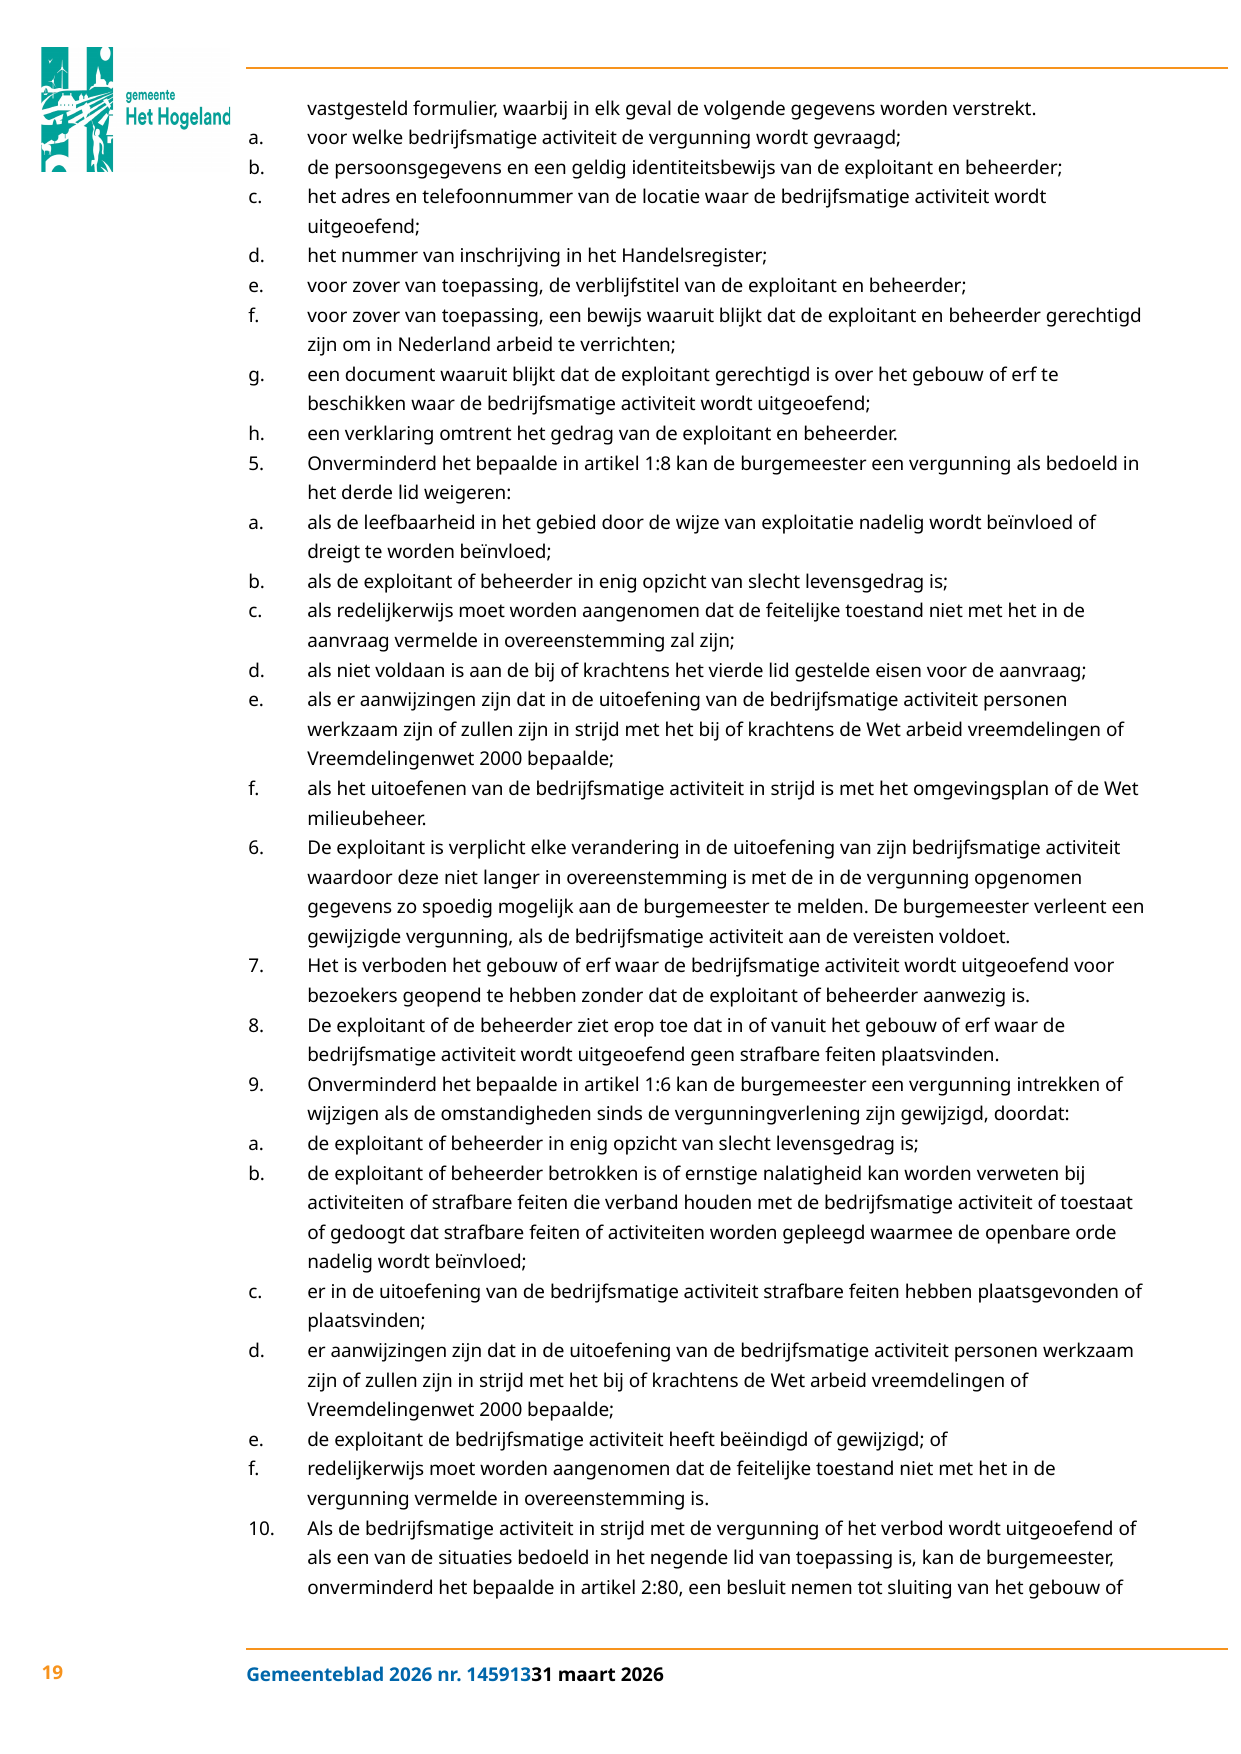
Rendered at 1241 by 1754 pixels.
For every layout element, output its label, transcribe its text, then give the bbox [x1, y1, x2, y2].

list De exploitant is verplicht elke verandering in de uitoefening van zijn bedrijfsmatige activiteit waardoor deze niet langer in overeenstemming is met de in de vergunning opgenomen gegevens zo spoedig mogelijk aan de burgemeester te melden. De burgemeester verleent een gewijzigde vergunning, als de bedrijfsmatige activiteit aan de vereisten voldoet. [248, 834, 1152, 949]
list als redelijkerwijs moet worden aangenomen dat de feitelijke toestand niet met het in de aanvraag vermelde in overeenstemming zal zijn; [248, 598, 1152, 653]
list er aanwijzingen zijn dat in de uitoefening van de bedrijfsmatige activiteit personen werkzaam zijn of zullen zijn in strijd met het bij of krachtens de Wet arbeid vreemdelingen of Vreemdelingenwet 2000 bepaalde; [248, 1337, 1152, 1422]
list als er aanwijzingen zijn dat in de uitoefening van de bedrijfsmatige activiteit personen werkzaam zijn of zullen zijn in strijd met het bij of krachtens de Wet arbeid vreemdelingen of Vreemdelingenwet 2000 bepaalde; [248, 686, 1152, 771]
list vastgesteld formulier, waarbij in elk geval de volgende gegevens worden verstrekt. [248, 95, 1152, 121]
list er in de uitoefening van de bedrijfsmatige activiteit strafbare feiten hebben plaatsgevonden of plaatsvinden; [248, 1278, 1152, 1333]
list Als de bedrijfsmatige activiteit in strijd met de vergunning of het verbod wordt uitgeoefend of als een van de situaties bedoeld in het negende lid van toepassing is, kan de burgemeester, onverminderd het bepaalde in artikel 2:80, een besluit nemen tot sluiting van het gebouw of [248, 1515, 1152, 1600]
list een verklaring omtrent het gedrag van de exploitant en beheerder. [248, 420, 1152, 446]
list het nummer van inschrijving in het Handelsregister; [248, 243, 1152, 268]
list als de leefbaarheid in het gebied door de wijze van exploitatie nadelig wordt beïnvloed of dreigt te worden beïnvloed; [248, 509, 1152, 564]
list voor zover van toepassing, een bewijs waaruit blijkt dat de exploitant en beheerder gerechtigd zijn om in Nederland arbeid te verrichten; [248, 302, 1152, 357]
list als niet voldaan is aan de bij of krachtens het vierde lid gestelde eisen voor de aanvraag; [248, 657, 1152, 683]
list als het uitoefenen van de bedrijfsmatige activiteit in strijd is met het omgevingsplan of de Wet milieubeheer. [248, 775, 1152, 831]
list het adres en telefoonnummer van de locatie waar de bedrijfsmatige activiteit wordt uitgeoefend; [248, 183, 1152, 239]
list de persoonsgegevens en een geldig identiteitsbewijs van de exploitant en beheerder; [248, 154, 1152, 180]
list de exploitant of beheerder betrokken is of ernstige nalatigheid kan worden verweten bij activiteiten of strafbare feiten die verband houden met de bedrijfsmatige activiteit of toestaat of gedoogt dat strafbare feiten of activiteiten worden gepleegd waarmee de openbare orde nadelig wordt beïnvloed; [248, 1160, 1152, 1274]
list De exploitant of de beheerder ziet erop toe dat in of vanuit het gebouw of erf waar de bedrijfsmatige activiteit wordt uitgeoefend geen strafbare feiten plaatsvinden. [248, 1012, 1152, 1067]
list Het is verboden het gebouw of erf waar de bedrijfsmatige activiteit wordt uitgeoefend voor bezoekers geopend te hebben zonder dat de exploitant of beheerder aanwezig is. [248, 953, 1152, 1008]
list Onverminderd het bepaalde in artikel 1:6 kan de burgemeester een vergunning intrekken of wijzigen als de omstandigheden sinds de vergunningverlening zijn gewijzigd, doordat: [248, 1071, 1152, 1126]
list Onverminderd het bepaalde in artikel 1:8 kan de burgemeester een vergunning als bedoeld in het derde lid weigeren: [248, 450, 1152, 505]
list de exploitant of beheerder in enig opzicht van slecht levensgedrag is; [248, 1130, 1152, 1156]
list een document waaruit blijkt dat de exploitant gerechtigd is over het gebouw of erf te beschikken waar de bedrijfsmatige activiteit wordt uitgeoefend; [248, 361, 1152, 416]
picture [41, 47, 231, 172]
list als de exploitant of beheerder in enig opzicht van slecht levensgedrag is; [248, 568, 1152, 594]
list voor zover van toepassing, de verblijfstitel van de exploitant en beheerder; [248, 272, 1152, 298]
list voor welke bedrijfsmatige activiteit de vergunning wordt gevraagd; [248, 124, 1152, 150]
list redelijkerwijs moet worden aangenomen dat de feitelijke toestand niet met het in de vergunning vermelde in overeenstemming is. [248, 1456, 1152, 1511]
list de exploitant de bedrijfsmatige activiteit heeft beëindigd of gewijzigd; of [248, 1426, 1152, 1452]
